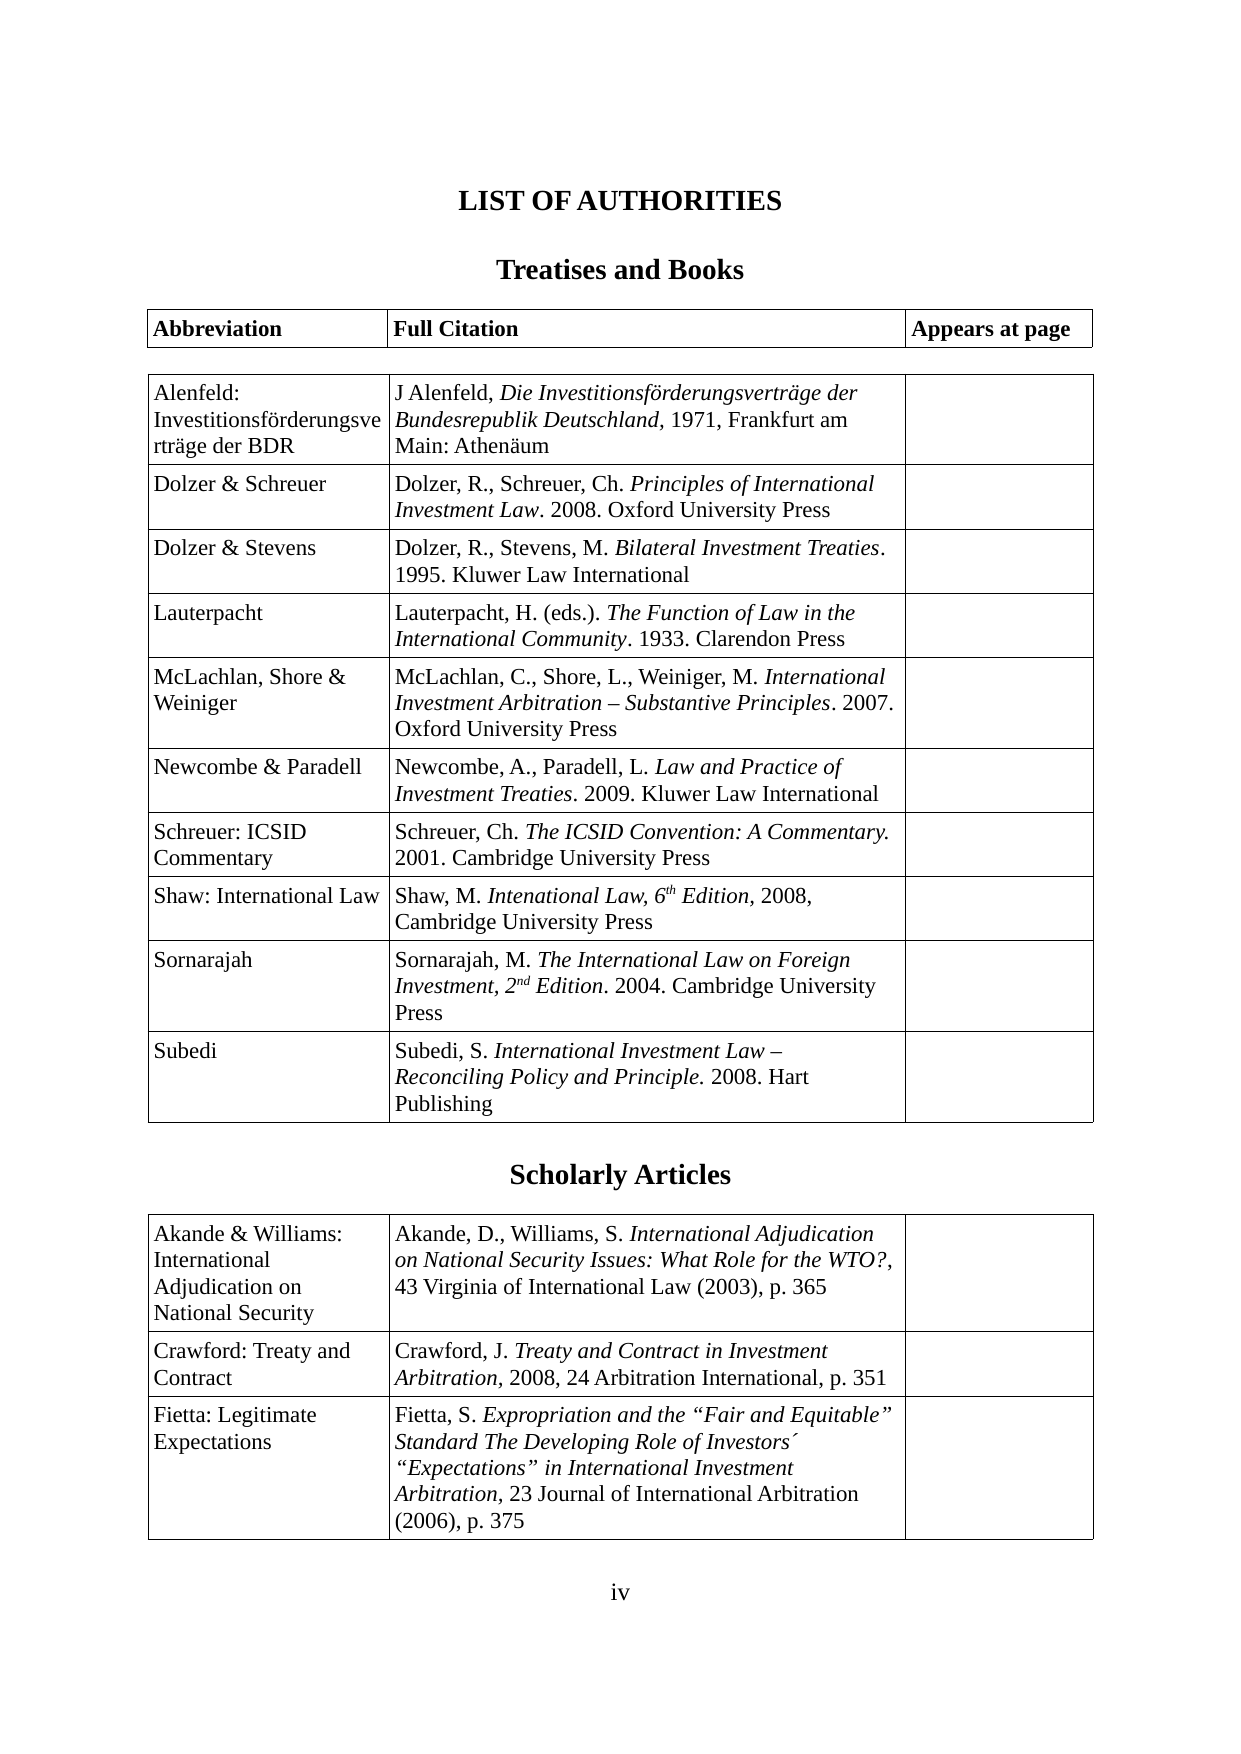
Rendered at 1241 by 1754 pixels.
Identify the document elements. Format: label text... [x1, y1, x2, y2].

table_cell Schreuer: ICSID Commentary [149, 813, 389, 876]
table_header [906, 1215, 1093, 1331]
table_cell [906, 1332, 1093, 1396]
table_cell [906, 1032, 1093, 1122]
table_cell [906, 594, 1093, 657]
table_header Full Citation [388, 310, 905, 347]
table_cell [906, 1397, 1093, 1539]
table_cell Subedi [149, 1032, 389, 1122]
table_cell Schreuer, Ch. The ICSID Convention: A Commentary. 2001. Cambridge University Press [390, 813, 905, 876]
table_header J Alenfeld, Die Investitionsförderungsverträge der Bundesrepublik Deutschland, 1971, Frankfurt am Main: Athenäum [390, 375, 905, 464]
table_cell Sornarajah, M. The International Law on Foreign Investment, 2nd Edition. 2004. Cambridge University Press [390, 941, 905, 1031]
subtitle LIST OF AUTHORITIES [148, 183, 1093, 217]
table_cell Fietta, S. Expropriation and the “Fair and Equitable” Standard The Developing Role of Investors´ “Expectations” in International Investment Arbitration, 23 Journal of International Arbitration (2006), p. 375 [390, 1397, 905, 1539]
table_header Alenfeld: Investitionsförderungsverträge der BDR [149, 375, 389, 464]
table_cell Fietta: Legitimate Expectations [149, 1397, 389, 1539]
table_cell Crawford: Treaty and Contract [149, 1332, 389, 1396]
table_cell Dolzer & Stevens [149, 530, 389, 593]
table_cell Subedi, S. International Investment Law – Reconciling Policy and Principle. 2008. Hart Publishing [390, 1032, 905, 1122]
table_cell [906, 941, 1093, 1031]
table_cell [906, 813, 1093, 876]
table_cell [906, 749, 1093, 812]
table_cell Crawford, J. Treaty and Contract in Investment Arbitration, 2008, 24 Arbitration International, p. 351 [390, 1332, 905, 1396]
table_cell [906, 877, 1093, 940]
table_cell McLachlan, C., Shore, L., Weiniger, M. International Investment Arbitration – Substantive Principles. 2007. Oxford University Press [390, 658, 905, 748]
table_cell Newcombe & Paradell [149, 749, 389, 812]
table_header Akande & Williams: International Adjudication on National Security [149, 1215, 389, 1331]
table_header Akande, D., Williams, S. International Adjudication on National Security Issues: What Role for the WTO?, 43 Virginia of International Law (2003), p. 365 [390, 1215, 905, 1331]
table_cell Dolzer & Schreuer [149, 465, 389, 528]
table_cell Shaw, M. Intenational Law, 6th Edition, 2008, Cambridge University Press [390, 877, 905, 940]
table_cell Sornarajah [149, 941, 389, 1031]
subtitle Treatises and Books [148, 252, 1093, 286]
table_cell Newcombe, A., Paradell, L. Law and Practice of Investment Treaties. 2009. Kluwer Law International [390, 749, 905, 812]
table_header Appears at page [906, 310, 1092, 347]
table_cell Lauterpacht [149, 594, 389, 657]
table_cell Lauterpacht, H. (eds.). The Function of Law in the International Community. 1933. Clarendon Press [390, 594, 905, 657]
table_cell [906, 465, 1093, 528]
subtitle Scholarly Articles [148, 1157, 1093, 1191]
table_header [906, 375, 1093, 464]
table_cell [906, 530, 1093, 593]
table_cell McLachlan, Shore & Weiniger [149, 658, 389, 748]
table_cell Shaw: International Law [149, 877, 389, 940]
table_cell Dolzer, R., Schreuer, Ch. Principles of International Investment Law. 2008. Oxford University Press [390, 465, 905, 528]
table_cell [906, 658, 1093, 748]
table_header Abbreviation [148, 310, 387, 347]
table_cell Dolzer, R., Stevens, M. Bilateral Investment Treaties. 1995. Kluwer Law International [390, 530, 905, 593]
